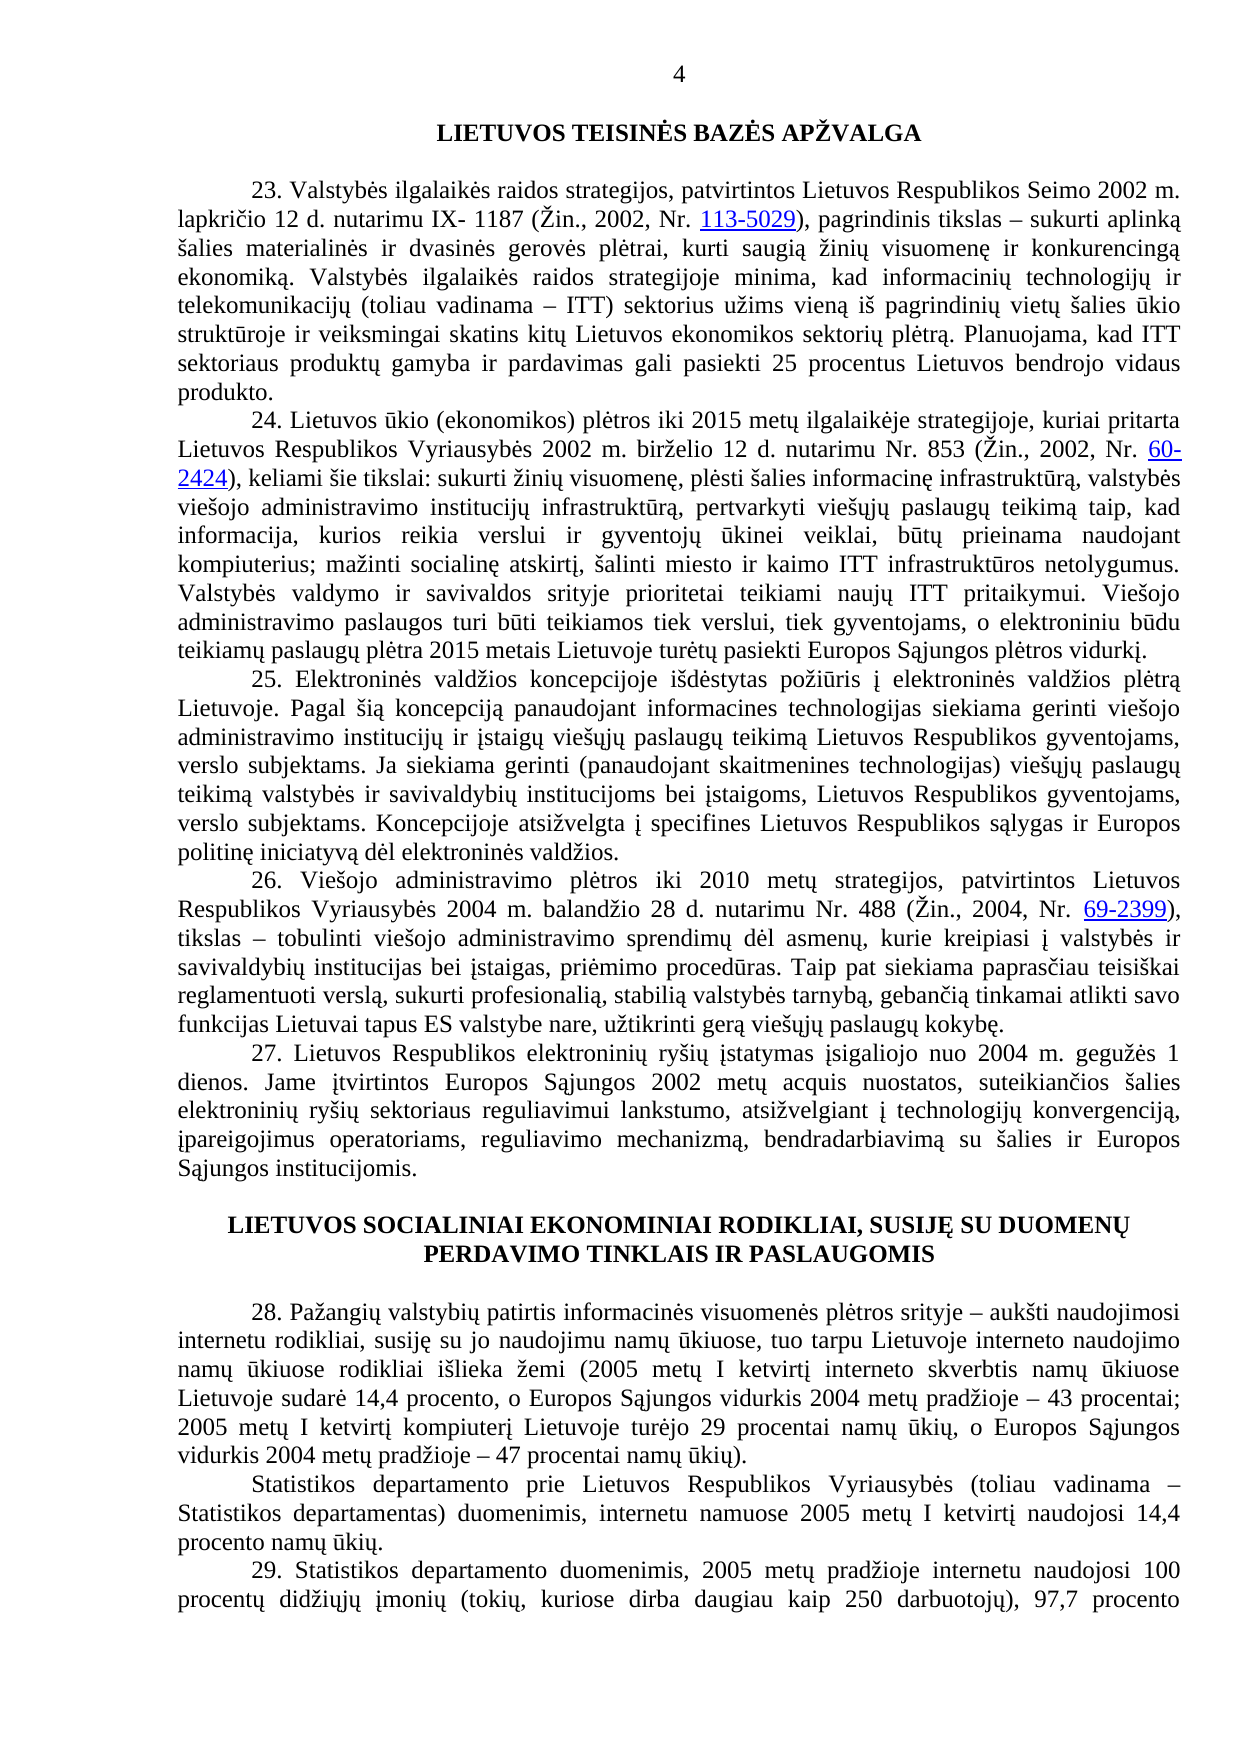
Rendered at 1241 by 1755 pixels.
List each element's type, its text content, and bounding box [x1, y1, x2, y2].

text PERDAVIMO TINKLAIS IR PASLAUGOMIS [177, 1239, 1181, 1268]
text 29. Statistikos departamento duomenimis, 2005 metų pradžioje internetu naudojosi 100 procentų didžiųjų įmonių (tokių, kuriose dirba daugiau kaip 250 darbuotojų), 97,7 procento [177, 1556, 1181, 1613]
text LIETUVOS SOCIALINIAI EKONOMINIAI RODIKLIAI, SUSIJĘ SU DUOMENŲ [177, 1211, 1181, 1239]
text 27. Lietuvos Respublikos elektroninių ryšių įstatymas įsigaliojo nuo 2004 m. gegužės 1 dienos. Jame įtvirtintos Europos Sąjungos 2002 metų acquis nuostatos, suteikiančios šalies elektroninių ryšių sektoriaus reguliavimui lankstumo, atsižvelgiant į technologijų konvergenciją, įpareigojimus operatoriams, reguliavimo mechanizmą, bendradarbiavimą su šalies ir Europos Sąjungos institucijomis. [177, 1038, 1181, 1182]
text 26. Viešojo administravimo plėtros iki 2010 metų strategijos, patvirtintos Lietuvos Respublikos Vyriausybės 2004 m. balandžio 28 d. nutarimu Nr. 488 (Žin., 2004, Nr. 69-2399), tikslas – tobulinti viešojo administravimo sprendimų dėl asmenų, kurie kreipiasi į valstybės ir savivaldybių institucijas bei įstaigas, priėmimo procedūras. Taip pat siekiama paprasčiau teisiškai reglamentuoti verslą, sukurti profesionalią, stabilią valstybės tarnybą, gebančią tinkamai atlikti savo funkcijas Lietuvai tapus ES valstybe nare, užtikrinti gerą viešųjų paslaugų kokybę. [177, 866, 1181, 1038]
text LIETUVOS TEISINĖS BAZĖS APŽVALGA [177, 118, 1181, 147]
text 28. Pažangių valstybių patirtis informacinės visuomenės plėtros srityje – aukšti naudojimosi internetu rodikliai, susiję su jo naudojimu namų ūkiuose, tuo tarpu Lietuvoje interneto naudojimo namų ūkiuose rodikliai išlieka žemi (2005 metų I ketvirtį interneto skverbtis namų ūkiuose Lietuvoje sudarė 14,4 procento, o Europos Sąjungos vidurkis 2004 metų pradžioje – 43 procentai; 2005 metų I ketvirtį kompiuterį Lietuvoje turėjo 29 procentai namų ūkių, o Europos Sąjungos vidurkis 2004 metų pradžioje – 47 procentai namų ūkių). [177, 1297, 1181, 1469]
text Statistikos departamento prie Lietuvos Respublikos Vyriausybės (toliau vadinama – Statistikos departamentas) duomenimis, internetu namuose 2005 metų I ketvirtį naudojosi 14,4 procento namų ūkių. [177, 1469, 1181, 1556]
text 25. Elektroninės valdžios koncepcijoje išdėstytas požiūris į elektroninės valdžios plėtrą Lietuvoje. Pagal šią koncepciją panaudojant informacines technologijas siekiama gerinti viešojo administravimo institucijų ir įstaigų viešųjų paslaugų teikimą Lietuvos Respublikos gyventojams, verslo subjektams. Ja siekiama gerinti (panaudojant skaitmenines technologijas) viešųjų paslaugų teikimą valstybės ir savivaldybių institucijoms bei įstaigoms, Lietuvos Respublikos gyventojams, verslo subjektams. Koncepcijoje atsižvelgta į specifines Lietuvos Respublikos sąlygas ir Europos politinę iniciatyvą dėl elektroninės valdžios. [177, 664, 1181, 866]
text 23. Valstybės ilgalaikės raidos strategijos, patvirtintos Lietuvos Respublikos Seimo 2002 m. lapkričio 12 d. nutarimu IX- 1187 (Žin., 2002, Nr. 113-5029), pagrindinis tikslas – sukurti aplinką šalies materialinės ir dvasinės gerovės plėtrai, kurti saugią žinių visuomenę ir konkurencingą ekonomiką. Valstybės ilgalaikės raidos strategijoje minima, kad informacinių technologijų ir telekomunikacijų (toliau vadinama – ITT) sektorius užims vieną iš pagrindinių vietų šalies ūkio struktūroje ir veiksmingai skatins kitų Lietuvos ekonomikos sektorių plėtrą. Planuojama, kad ITT sektoriaus produktų gamyba ir pardavimas gali pasiekti 25 procentus Lietuvos bendrojo vidaus produkto. [177, 176, 1181, 406]
text 24. Lietuvos ūkio (ekonomikos) plėtros iki 2015 metų ilgalaikėje strategijoje, kuriai pritarta Lietuvos Respublikos Vyriausybės 2002 m. birželio 12 d. nutarimu Nr. 853 (Žin., 2002, Nr. 60-2424), keliami šie tikslai: sukurti žinių visuomenę, plėsti šalies informacinę infrastruktūrą, valstybės viešojo administravimo institucijų infrastruktūrą, pertvarkyti viešųjų paslaugų teikimą taip, kad informacija, kurios reikia verslui ir gyventojų ūkinei veiklai, būtų prieinama naudojant kompiuterius; mažinti socialinę atskirtį, šalinti miesto ir kaimo ITT infrastruktūros netolygumus. Valstybės valdymo ir savivaldos srityje prioritetai teikiami naujų ITT pritaikymui. Viešojo administravimo paslaugos turi būti teikiamos tiek verslui, tiek gyventojams, o elektroniniu būdu teikiamų paslaugų plėtra 2015 metais Lietuvoje turėtų pasiekti Europos Sąjungos plėtros vidurkį. [177, 406, 1181, 664]
